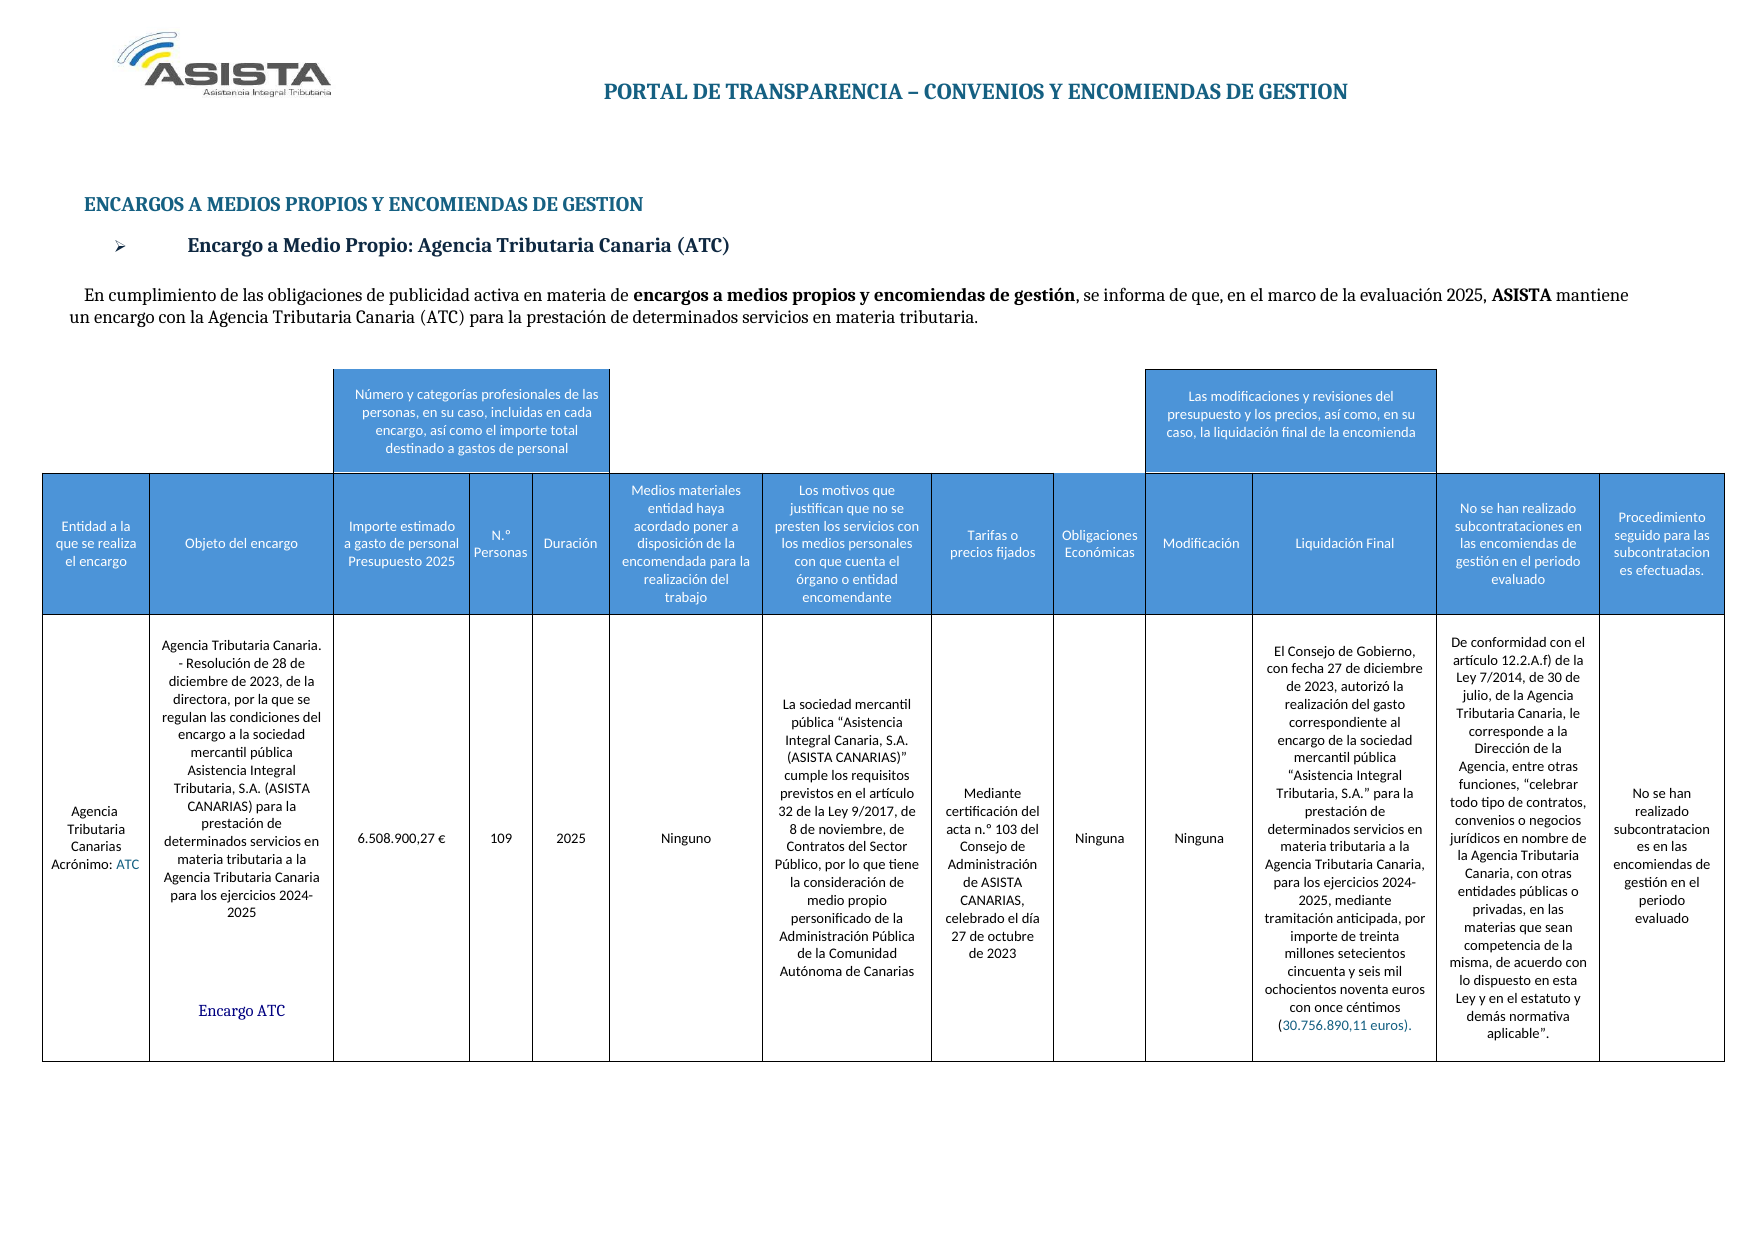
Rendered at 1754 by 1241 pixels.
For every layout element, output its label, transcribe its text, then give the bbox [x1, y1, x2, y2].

text ENCARGOS A MEDIOS PROPIOS Y ENCOMIENDAS DE GESTION [84, 192, 1635, 216]
table_header [763, 369, 931, 472]
table_header [1437, 369, 1511, 472]
table_cell Ninguna [1146, 615, 1252, 1061]
table_cell Procedimiento seguido para las subcontrataciones efectuadas. [1600, 474, 1724, 614]
table_cell Entidad a la que se realiza el encargo [43, 474, 149, 614]
table_header [1511, 369, 1599, 472]
table_header [931, 369, 1054, 472]
table_cell Modificación [1146, 474, 1252, 614]
table_cell 2025 [533, 615, 609, 1061]
table_cell Los motivos que justifican que no se presten los servicios con los medios personales con que cuenta el órgano o entidad encomendante [763, 474, 931, 614]
table_cell Duración [533, 474, 609, 614]
table_header [43, 369, 149, 472]
table_cell Obligaciones Económicas [1054, 473, 1145, 614]
table_header [1600, 369, 1724, 472]
table_cell Mediante certificación del acta n.º 103 del Consejo de Administración de ASISTA CANARIAS, celebrado el día 27 de octubre de 2023 [932, 615, 1053, 1061]
table_cell Ninguno [610, 615, 762, 1061]
table_cell Agencia Tributaria Canaria. - Resolución de 28 de diciembre de 2023, de la directora, por la que se regulan las condiciones del encargo a la sociedad mercantil pública Asistencia Integral Tributaria, S.A. (ASISTA CANARIAS) para la prestación de determinados servicios en materia tributaria a la Agencia Tributaria Canaria para los ejercicios 2024-2025 Encargo ATC [150, 615, 333, 1061]
table_cell 109 [470, 615, 532, 1061]
table_header [610, 369, 763, 472]
list Encargo a Medio Propio: Agencia Tributaria Canaria (ATC) [113, 234, 1635, 258]
table_cell Ninguna [1054, 615, 1145, 1061]
table_cell Objeto del encargo [150, 474, 333, 614]
table_header [1054, 369, 1145, 472]
list En cumplimiento de las obligaciones de publicidad activa en materia de encargos a medios propios y encomiendas de gestión, se informa de que, en el marco de la evaluación 2025, ASISTA mantiene un encargo con la Agencia Tributaria Canaria (ATC) para la prestación de determinados servicios en materia tributaria. [69, 284, 1649, 328]
table_cell Liquidación Final [1253, 474, 1436, 614]
table_cell Medios materiales entidad haya acordado poner a disposición de la encomendada para la realización del trabajo [610, 474, 762, 614]
table_header Las modificaciones y revisiones del presupuesto y los precios, así como, en su caso, la liquidación final de la encomienda [1146, 370, 1436, 472]
table_cell Agencia Tributaria Canarias Acrónimo: ATC [43, 615, 149, 1061]
table_cell 6.508.900,27 € [334, 615, 469, 1061]
table_header Número y categorías profesionales de las personas, en su caso, incluidas en cada encargo, así como el importe total destinado a gastos de personal [334, 369, 609, 472]
table_cell Importe estimado a gasto de personal Presupuesto 2025 [334, 474, 469, 614]
table_cell La sociedad mercantil pública “Asistencia Integral Canaria, S.A. (ASISTA CANARIAS)” cumple los requisitos previstos en el artículo 32 de la Ley 9/2017, de 8 de noviembre, de Contratos del Sector Público, por lo que tiene la consideración de medio propio personificado de la Administración Pública de la Comunidad Autónoma de Canarias [763, 615, 931, 1061]
table_header [150, 369, 333, 472]
table_cell De conformidad con el artículo 12.2.A.f) de la Ley 7/2014, de 30 de julio, de la Agencia Tributaria Canaria, le corresponde a la Dirección de la Agencia, entre otras funciones, “celebrar todo tipo de contratos, convenios o negocios jurídicos en nombre de la Agencia Tributaria Canaria, con otras entidades públicas o privadas, en las materias que sean competencia de la misma, de acuerdo con lo dispuesto en esta Ley y en el estatuto y demás normativa aplicable”. [1437, 615, 1599, 1061]
table_cell El Consejo de Gobierno, con fecha 27 de diciembre de 2023, autorizó la realización del gasto correspondiente al encargo de la sociedad mercantil pública “Asistencia Integral Tributaria, S.A.” para la prestación de determinados servicios en materia tributaria a la Agencia Tributaria Canaria, para los ejercicios 2024-2025, mediante tramitación anticipada, por importe de treinta millones setecientos cincuenta y seis mil ochocientos noventa euros con once céntimos (30.756.890,11 euros). [1253, 615, 1436, 1061]
table_cell Tarifas o precios fijados [932, 474, 1053, 614]
table_cell N.º Personas [470, 474, 532, 614]
table_cell No se han realizado subcontrataciones en las encomiendas de gestión en el periodo evaluado [1437, 474, 1599, 614]
table_cell No se han realizado subcontrataciones en las encomiendas de gestión en el periodo evaluado [1600, 615, 1724, 1061]
